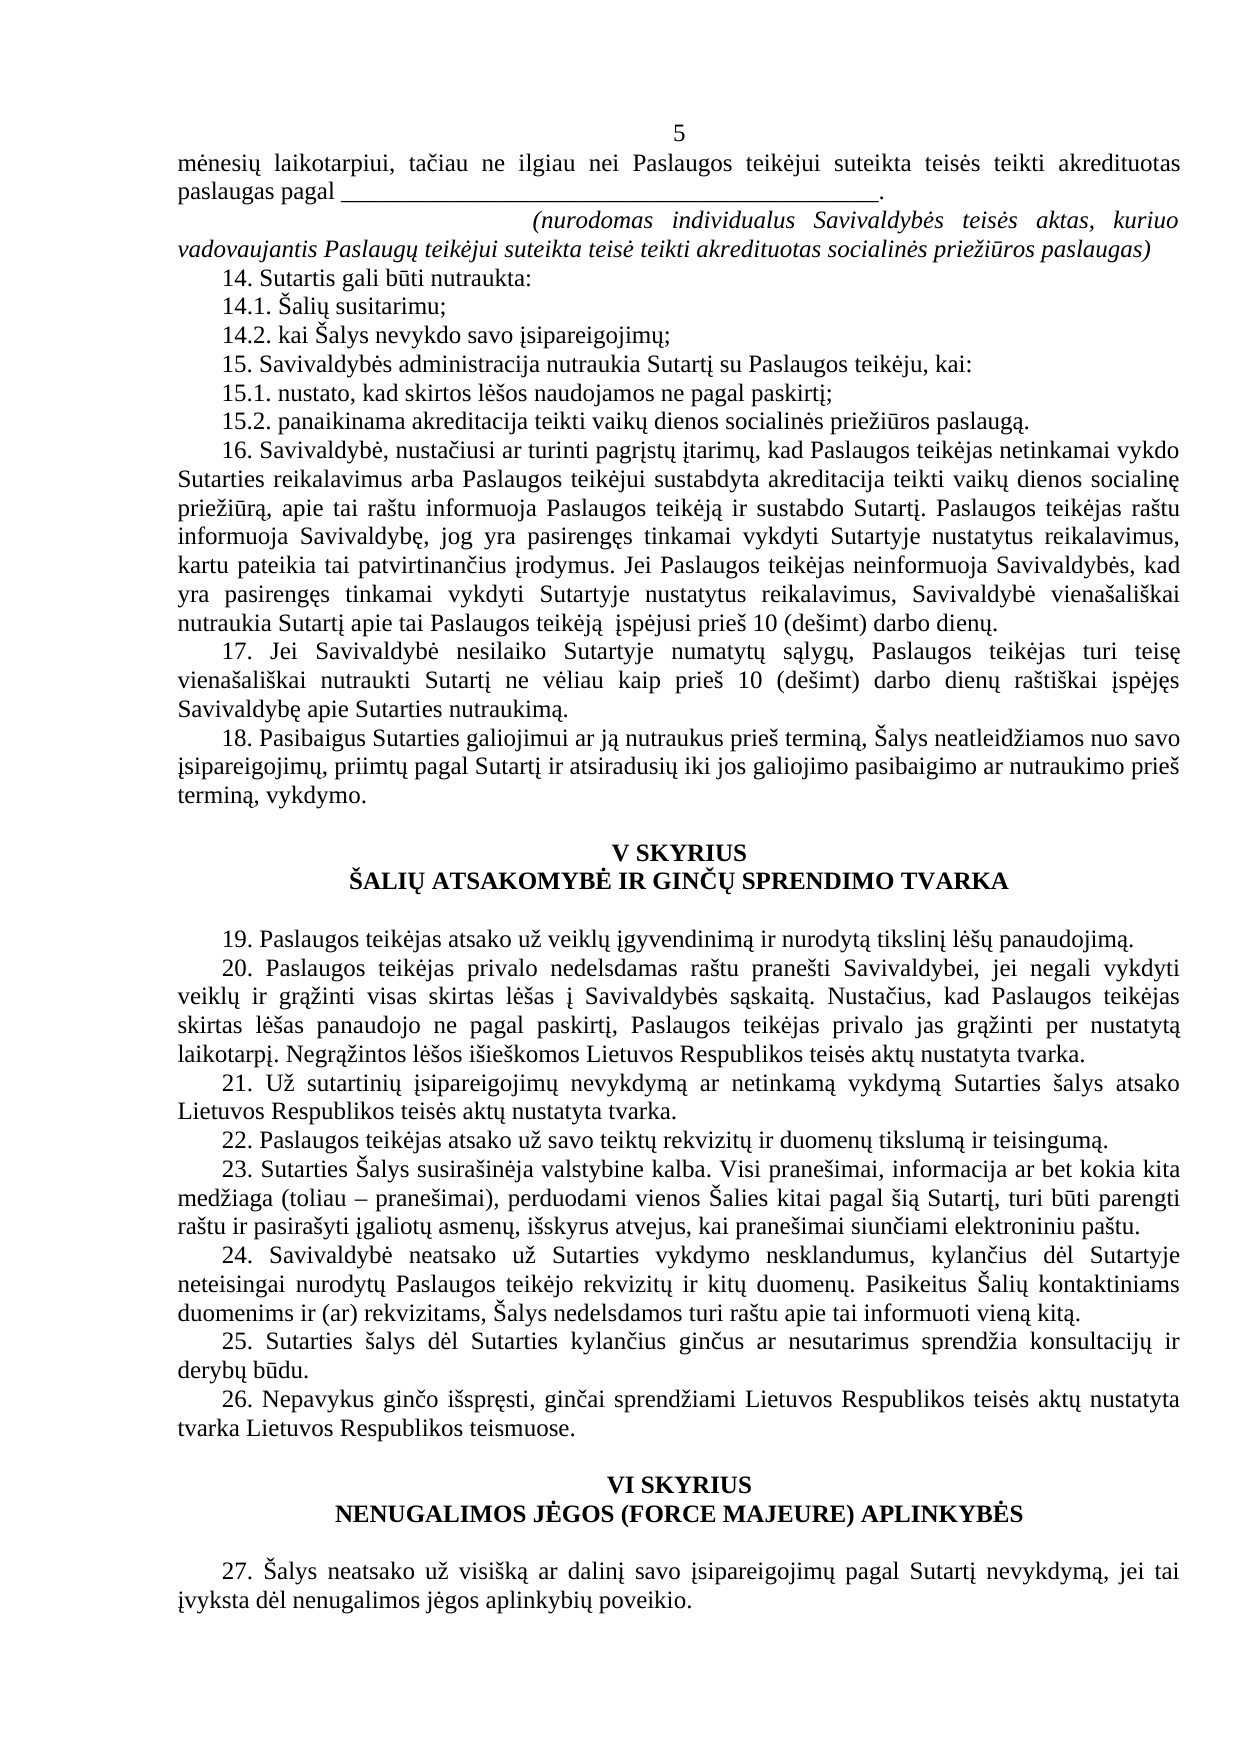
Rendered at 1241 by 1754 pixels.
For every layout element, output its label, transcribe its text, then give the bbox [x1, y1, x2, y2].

text 14.2. kai Šalys nevykdo savo įsipareigojimų; [177, 320, 1181, 349]
text ŠALIŲ ATSAKOMYBĖ IR GINČŲ SPRENDIMO TVARKA [177, 866, 1181, 895]
text 27. Šalys neatsako už visišką ar dalinį savo įsipareigojimų pagal Sutartį nevykdymą, jei tai įvyksta dėl nenugalimos jėgos aplinkybių poveikio. [177, 1556, 1181, 1614]
text 15.1. nustato, kad skirtos lėšos naudojamos ne pagal paskirtį; [177, 378, 1181, 406]
text (nurodomas individualus Savivaldybės teisės aktas, kuriuo vadovaujantis Paslaugų teikėjui suteikta teisė teikti akredituotas socialinės priežiūros paslaugas) [177, 205, 1181, 263]
text 22. Paslaugos teikėjas atsako už savo teiktų rekvizitų ir duomenų tikslumą ir teisingumą. [177, 1125, 1181, 1154]
text VI SKYRIUS [177, 1470, 1181, 1499]
text 14. Sutartis gali būti nutraukta: [177, 263, 1181, 291]
text 20. Paslaugos teikėjas privalo nedelsdamas raštu pranešti Savivaldybei, jei negali vykdyti veiklų ir grąžinti visas skirtas lėšas į Savivaldybės sąskaitą. Nustačius, kad Paslaugos teikėjas skirtas lėšas panaudojo ne pagal paskirtį, Paslaugos teikėjas privalo jas grąžinti per nustatytą laikotarpį. Negrąžintos lėšos išieškomos Lietuvos Respublikos teisės aktų nustatyta tvarka. [177, 953, 1181, 1068]
text 18. Pasibaigus Sutarties galiojimui ar ją nutraukus prieš terminą, Šalys neatleidžiamos nuo savo įsipareigojimų, priimtų pagal Sutartį ir atsiradusių iki jos galiojimo pasibaigimo ar nutraukimo prieš terminą, vykdymo. [177, 723, 1181, 809]
text 25. Sutarties šalys dėl Sutarties kylančius ginčus ar nesutarimus sprendžia konsultacijų ir derybų būdu. [177, 1326, 1181, 1384]
text V SKYRIUS [177, 838, 1181, 866]
text 15. Savivaldybės administracija nutraukia Sutartį su Paslaugos teikėju, kai: [177, 349, 1181, 378]
text 26. Nepavykus ginčo išspręsti, ginčai sprendžiami Lietuvos Respublikos teisės aktų nustatyta tvarka Lietuvos Respublikos teismuose. [177, 1384, 1181, 1441]
text NENUGALIMOS JĖGOS (FORCE MAJEURE) APLINKYBĖS [177, 1499, 1181, 1528]
text 23. Sutarties Šalys susirašinėja valstybine kalba. Visi pranešimai, informacija ar bet kokia kita medžiaga (toliau – pranešimai), perduodami vienos Šalies kitai pagal šią Sutartį, turi būti parengti raštu ir pasirašyti įgaliotų asmenų, išskyrus atvejus, kai pranešimai siunčiami elektroniniu paštu. [177, 1154, 1181, 1240]
text 21. Už sutartinių įsipareigojimų nevykdymą ar netinkamą vykdymą Sutarties šalys atsako Lietuvos Respublikos teisės aktų nustatyta tvarka. [177, 1068, 1181, 1125]
text 14.1. Šalių susitarimu; [177, 291, 1181, 320]
text 19. Paslaugos teikėjas atsako už veiklų įgyvendinimą ir nurodytą tikslinį lėšų panaudojimą. [177, 924, 1181, 953]
text 17. Jei Savivaldybė nesilaiko Sutartyje numatytų sąlygų, Paslaugos teikėjas turi teisę vienašališkai nutraukti Sutartį ne vėliau kaip prieš 10 (dešimt) darbo dienų raštiškai įspėjęs Savivaldybę apie Sutarties nutraukimą. [177, 636, 1181, 723]
text mėnesių laikotarpiui, tačiau ne ilgiau nei Paslaugos teikėjui suteikta teisės teikti akredituotas paslaugas pagal ___________________________________________. [177, 148, 1181, 205]
text 16. Savivaldybė, nustačiusi ar turinti pagrįstų įtarimų, kad Paslaugos teikėjas netinkamai vykdo Sutarties reikalavimus arba Paslaugos teikėjui sustabdyta akreditacija teikti vaikų dienos socialinę priežiūrą, apie tai raštu informuoja Paslaugos teikėją ir sustabdo Sutartį. Paslaugos teikėjas raštu informuoja Savivaldybę, jog yra pasirengęs tinkamai vykdyti Sutartyje nustatytus reikalavimus, kartu pateikia tai patvirtinančius įrodymus. Jei Paslaugos teikėjas neinformuoja Savivaldybės, kad yra pasirengęs tinkamai vykdyti Sutartyje nustatytus reikalavimus, Savivaldybė vienašališkai nutraukia Sutartį apie tai Paslaugos teikėją įspėjusi prieš 10 (dešimt) darbo dienų. [177, 435, 1181, 636]
text 15.2. panaikinama akreditacija teikti vaikų dienos socialinės priežiūros paslaugą. [177, 406, 1181, 435]
text 24. Savivaldybė neatsako už Sutarties vykdymo nesklandumus, kylančius dėl Sutartyje neteisingai nurodytų Paslaugos teikėjo rekvizitų ir kitų duomenų. Pasikeitus Šalių kontaktiniams duomenims ir (ar) rekvizitams, Šalys nedelsdamos turi raštu apie tai informuoti vieną kitą. [177, 1240, 1181, 1326]
